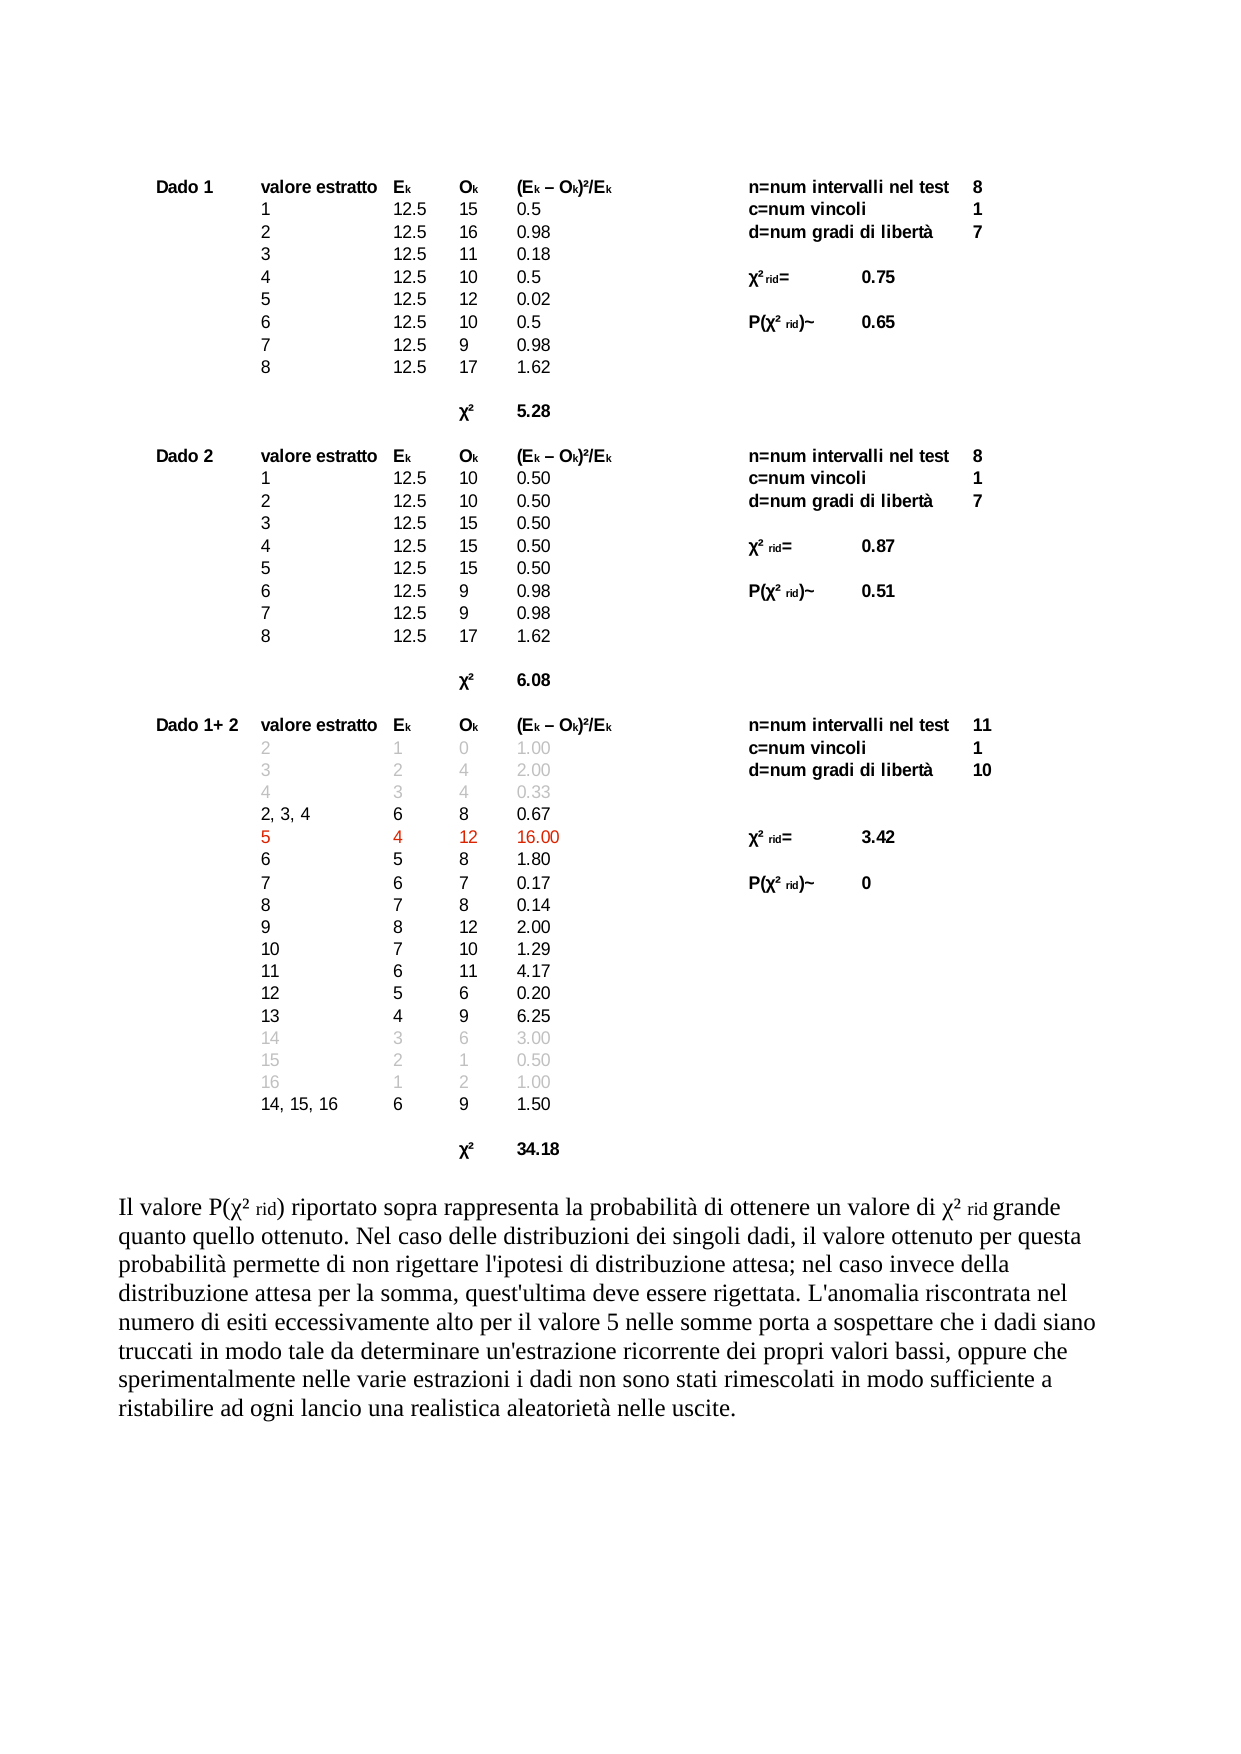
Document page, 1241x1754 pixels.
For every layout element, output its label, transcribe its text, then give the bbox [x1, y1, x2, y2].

text Il valore P(χ² rid) riportato sopra rappresenta la probabilità di ottenere un valore di χ² rid grande quanto quello ottenuto. Nel caso delle distribuzioni dei singoli dadi, il valore ottenuto per questa probabilità permette di non rigettare l'ipotesi di distribuzione attesa; nel caso invece della distribuzione attesa per la somma, quest'ultima deve essere rigettata. L'anomalia riscontrata nel numero di esiti eccessivamente alto per il valore 5 nelle somme porta a sospettare che i dadi siano truccati in modo tale da determinare un'estrazione ricorrente dei propri valori bassi, oppure che sperimentalmente nelle varie estrazioni i dadi non sono stati rimescolati in modo sufficiente a ristabilire ad ogni lancio una realistica aleatorietà nelle uscite. [118, 1192, 1122, 1422]
